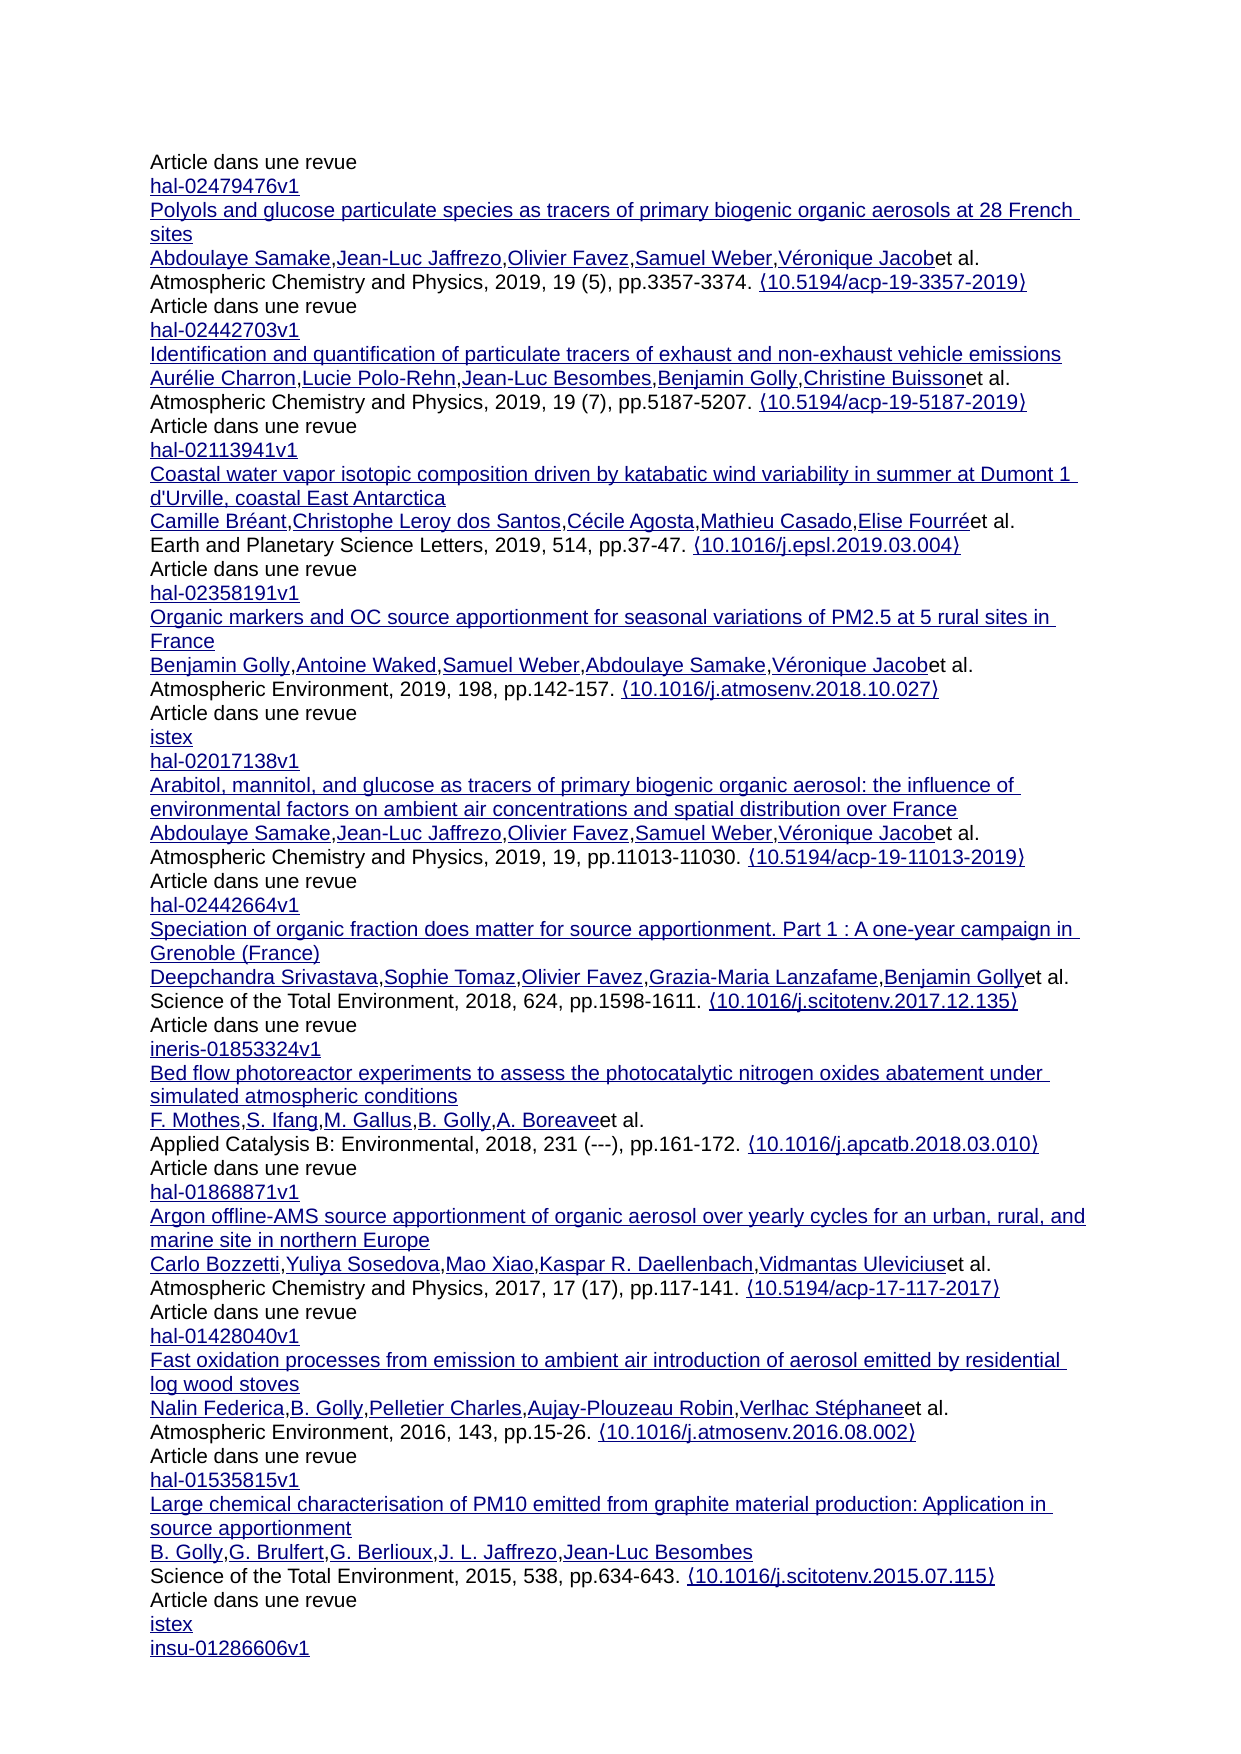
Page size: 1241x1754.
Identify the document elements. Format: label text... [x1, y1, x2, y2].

table_cell Organic markers and OC source apportionment for seasonal variations of PM2.5 at 5 rural sites in France Benjamin Golly,Antoine Waked,Samuel Weber,Abdoulaye Samake,Véronique Jacobet al. Atmospheric Environment, 2019, 198, pp.142-157. ⟨10.1016/j.atmosenv.2018.10.027⟩ Article dans une revue istex hal-02017138v1 [150, 605, 1090, 773]
table_cell Identification and quantification of particulate tracers of exhaust and non-exhaust vehicle emissions Aurélie Charron,Lucie Polo-Rehn,Jean-Luc Besombes,Benjamin Golly,Christine Buissonet al. Atmospheric Chemistry and Physics, 2019, 19 (7), pp.5187-5207. ⟨10.5194/acp-19-5187-2019⟩ Article dans une revue hal-02113941v1 [150, 342, 1090, 461]
table_cell Argon offline-AMS source apportionment of organic aerosol over yearly cycles for an urban, rural, and marine site in northern Europe Carlo Bozzetti,Yuliya Sosedova,Mao Xiao,Kaspar R. Daellenbach,Vidmantas Uleviciuset al. Atmospheric Chemistry and Physics, 2017, 17 (17), pp.117-141. ⟨10.5194/acp-17-117-2017⟩ Article dans une revue hal-01428040v1 [150, 1204, 1090, 1348]
table_cell Large chemical characterisation of PM10 emitted from graphite material production: Application in source apportionment B. Golly,G. Brulfert,G. Berlioux,J. L. Jaffrezo,Jean-Luc Besombes Science of the Total Environment, 2015, 538, pp.634-643. ⟨10.1016/j.scitotenv.2015.07.115⟩ Article dans une revue istex insu-01286606v1 [150, 1492, 1090, 1659]
table_cell Coastal water vapor isotopic composition driven by katabatic wind variability in summer at Dumont 1 d'Urville, coastal East Antarctica Camille Bréant,Christophe Leroy dos Santos,Cécile Agosta,Mathieu Casado,Elise Fourréet al. Earth and Planetary Science Letters, 2019, 514, pp.37-47. ⟨10.1016/j.epsl.2019.03.004⟩ Article dans une revue hal-02358191v1 [150, 461, 1090, 605]
table_cell Fast oxidation processes from emission to ambient air introduction of aerosol emitted by residential log wood stoves Nalin Federica,B. Golly,Pelletier Charles,Aujay-Plouzeau Robin,Verlhac Stéphaneet al. Atmospheric Environment, 2016, 143, pp.15-26. ⟨10.1016/j.atmosenv.2016.08.002⟩ Article dans une revue hal-01535815v1 [150, 1348, 1090, 1492]
table_cell Polyols and glucose particulate species as tracers of primary biogenic organic aerosols at 28 French sites Abdoulaye Samake,Jean-Luc Jaffrezo,Olivier Favez,Samuel Weber,Véronique Jacobet al. Atmospheric Chemistry and Physics, 2019, 19 (5), pp.3357-3374. ⟨10.5194/acp-19-3357-2019⟩ Article dans une revue hal-02442703v1 [150, 198, 1090, 342]
table_cell Arabitol, mannitol, and glucose as tracers of primary biogenic organic aerosol: the influence of environmental factors on ambient air concentrations and spatial distribution over France Abdoulaye Samake,Jean-Luc Jaffrezo,Olivier Favez,Samuel Weber,Véronique Jacobet al. Atmospheric Chemistry and Physics, 2019, 19, pp.11013-11030. ⟨10.5194/acp-19-11013-2019⟩ Article dans une revue hal-02442664v1 [150, 773, 1090, 917]
table_cell Speciation of organic fraction does matter for source apportionment. Part 1 : A one-year campaign in Grenoble (France) Deepchandra Srivastava,Sophie Tomaz,Olivier Favez,Grazia-Maria Lanzafame,Benjamin Gollyet al. Science of the Total Environment, 2018, 624, pp.1598-1611. ⟨10.1016/j.scitotenv.2017.12.135⟩ Article dans une revue ineris-01853324v1 [150, 917, 1090, 1060]
table_cell Bed flow photoreactor experiments to assess the photocatalytic nitrogen oxides abatement under simulated atmospheric conditions F. Mothes,S. Ifang,M. Gallus,B. Golly,A. Boreaveet al. Applied Catalysis B: Environmental, 2018, 231 (---), pp.161-172. ⟨10.1016/j.apcatb.2018.03.010⟩ Article dans une revue hal-01868871v1 [150, 1060, 1090, 1204]
table_cell Article dans une revue hal-02479476v1 [150, 150, 1090, 198]
